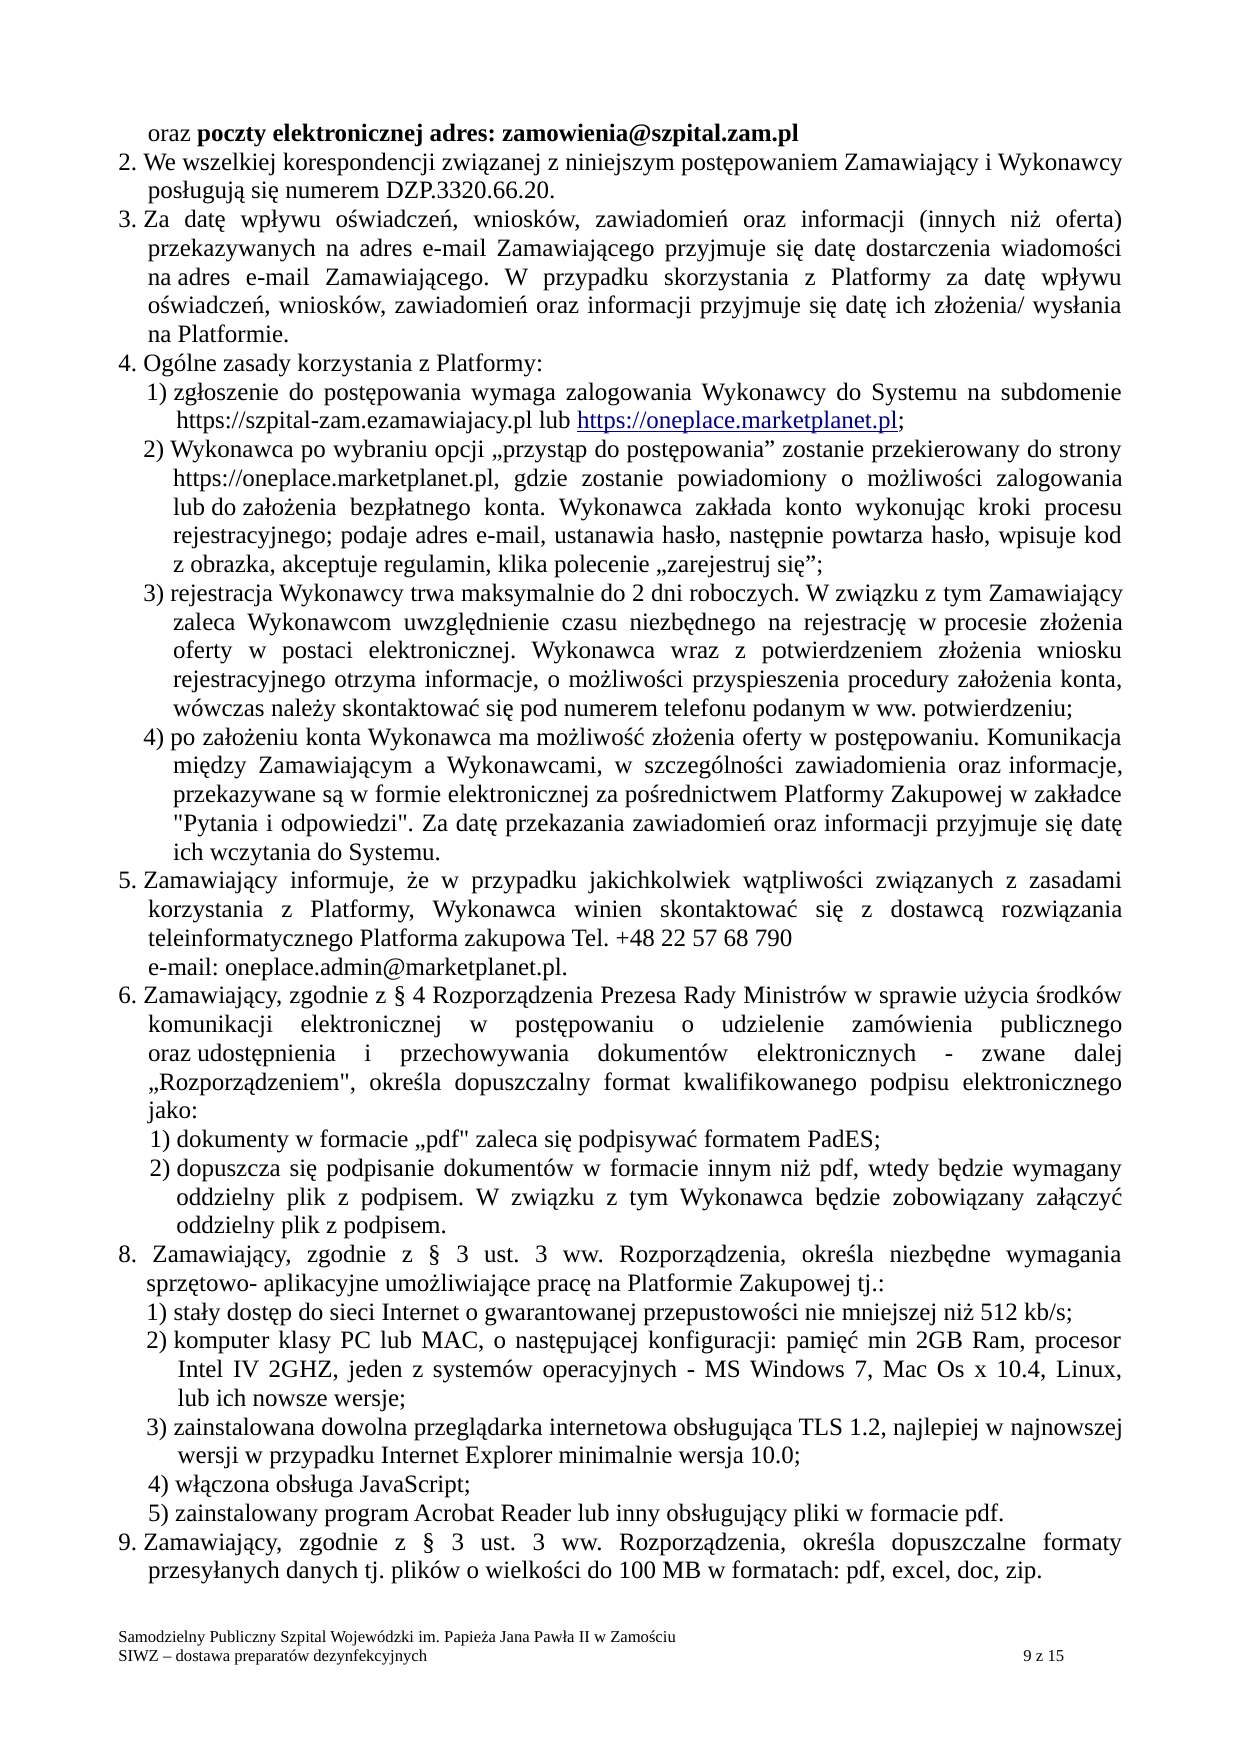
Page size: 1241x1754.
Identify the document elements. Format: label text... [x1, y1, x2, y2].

list Ogólne zasady korzystania z Platformy: [118, 348, 1123, 377]
list rejestracja Wykonawcy trwa maksymalnie do 2 dni roboczych. W związku z tym Zamawiający zaleca Wykonawcom uwzględnienie czasu niezbędnego na rejestrację w procesie złożenia oferty w postaci elektronicznej. Wykonawca wraz z potwierdzeniem złożenia wniosku rejestracyjnego otrzyma informacje, o możliwości przyspieszenia procedury założenia konta, wówczas należy skontaktować się pod numerem telefonu podanym w ww. potwierdzeniu; [143, 578, 1123, 722]
text 8. Zamawiający, zgodnie z § 3 ust. 3 ww. Rozporządzenia, określa niezbędne wymagania sprzętowo- aplikacyjne umożliwiające pracę na Platformie Zakupowej tj.: [118, 1239, 1123, 1297]
list Zamawiający, zgodnie z § 3 ust. 3 ww. Rozporządzenia, określa dopuszczalne formaty przesyłanych danych tj. plików o wielkości do 100 MB w formatach: pdf, excel, doc, zip. [118, 1527, 1123, 1584]
list Zamawiający informuje, że w przypadku jakichkolwiek wątpliwości związanych z zasadami korzystania z Platformy, Wykonawca winien skontaktować się z dostawcą rozwiązania teleinformatycznego Platforma zakupowa Tel. +48 22 57 68 790 [118, 866, 1123, 952]
list Za datę wpływu oświadczeń, wniosków, zawiadomień oraz informacji (innych niż oferta) przekazywanych na adres e-mail Zamawiającego przyjmuje się datę dostarczenia wiadomości na adres e-mail Zamawiającego. W przypadku skorzystania z Platformy za datę wpływu oświadczeń, wniosków, zawiadomień oraz informacji przyjmuje się datę ich złożenia/ wysłania na Platformie. [118, 204, 1123, 348]
list komputer klasy PC lub MAC, o następującej konfiguracji: pamięć min 2GB Ram, procesor Intel IV 2GHZ, jeden z systemów operacyjnych - MS Windows 7, Mac Os x 10.4, Linux, lub ich nowsze wersje; [146, 1326, 1123, 1412]
list zainstalowana dowolna przeglądarka internetowa obsługująca TLS 1.2, najlepiej w najnowszej wersji w przypadku Internet Explorer minimalnie wersja 10.0; [146, 1412, 1123, 1469]
list We wszelkiej korespondencji związanej z niniejszym postępowaniem Zamawiający i Wykonawcy posługują się numerem DZP.3320.66.20. [118, 147, 1123, 204]
list dopuszcza się podpisanie dokumentów w formacie innym niż pdf, wtedy będzie wymagany oddzielny plik z podpisem. W związku z tym Wykonawca będzie zobowiązany załączyć oddzielny plik z podpisem. [149, 1153, 1123, 1239]
list stały dostęp do sieci Internet o gwarantowanej przepustowości nie mniejszej niż 512 kb/s; [146, 1297, 1123, 1326]
list e-mail: oneplace.admin@marketplanet.pl. [118, 952, 1123, 981]
list Wykonawca po wybraniu opcji „przystąp do postępowania” zostanie przekierowany do strony https://oneplace.marketplanet.pl, gdzie zostanie powiadomiony o możliwości zalogowania lub do założenia bezpłatnego konta. Wykonawca zakłada konto wykonując kroki procesu rejestracyjnego; podaje adres e-mail, ustanawia hasło, następnie powtarza hasło, wpisuje kod z obrazka, akceptuje regulamin, klika polecenie „zarejestruj się”; [143, 434, 1123, 578]
list po założeniu konta Wykonawca ma możliwość złożenia oferty w postępowaniu. Komunikacja między Zamawiającym a Wykonawcami, w szczególności zawiadomienia oraz informacje, przekazywane są w formie elektronicznej za pośrednictwem Platformy Zakupowej w zakładce "Pytania i odpowiedzi". Za datę przekazania zawiadomień oraz informacji przyjmuje się datę ich wczytania do Systemu. [143, 722, 1123, 866]
list oraz poczty elektronicznej adres: zamowienia@szpital.zam.pl [118, 118, 1123, 147]
list zainstalowany program Acrobat Reader lub inny obsługujący pliki w formacie pdf. [148, 1498, 1123, 1527]
list Zamawiający, zgodnie z § 4 Rozporządzenia Prezesa Rady Ministrów w sprawie użycia środków komunikacji elektronicznej w postępowaniu o udzielenie zamówienia publicznego oraz udostępnienia i przechowywania dokumentów elektronicznych - zwane dalej „Rozporządzeniem", określa dopuszczalny format kwalifikowanego podpisu elektronicznego jako: [118, 981, 1123, 1124]
list dokumenty w formacie „pdf" zaleca się podpisywać formatem PadES; [149, 1124, 1123, 1153]
list zgłoszenie do postępowania wymaga zalogowania Wykonawcy do Systemu na subdomenie https://szpital-zam.ezamawiajacy.pl lub https://oneplace.marketplanet.pl; [146, 377, 1123, 434]
list włączona obsługa JavaScript; [148, 1469, 1123, 1498]
